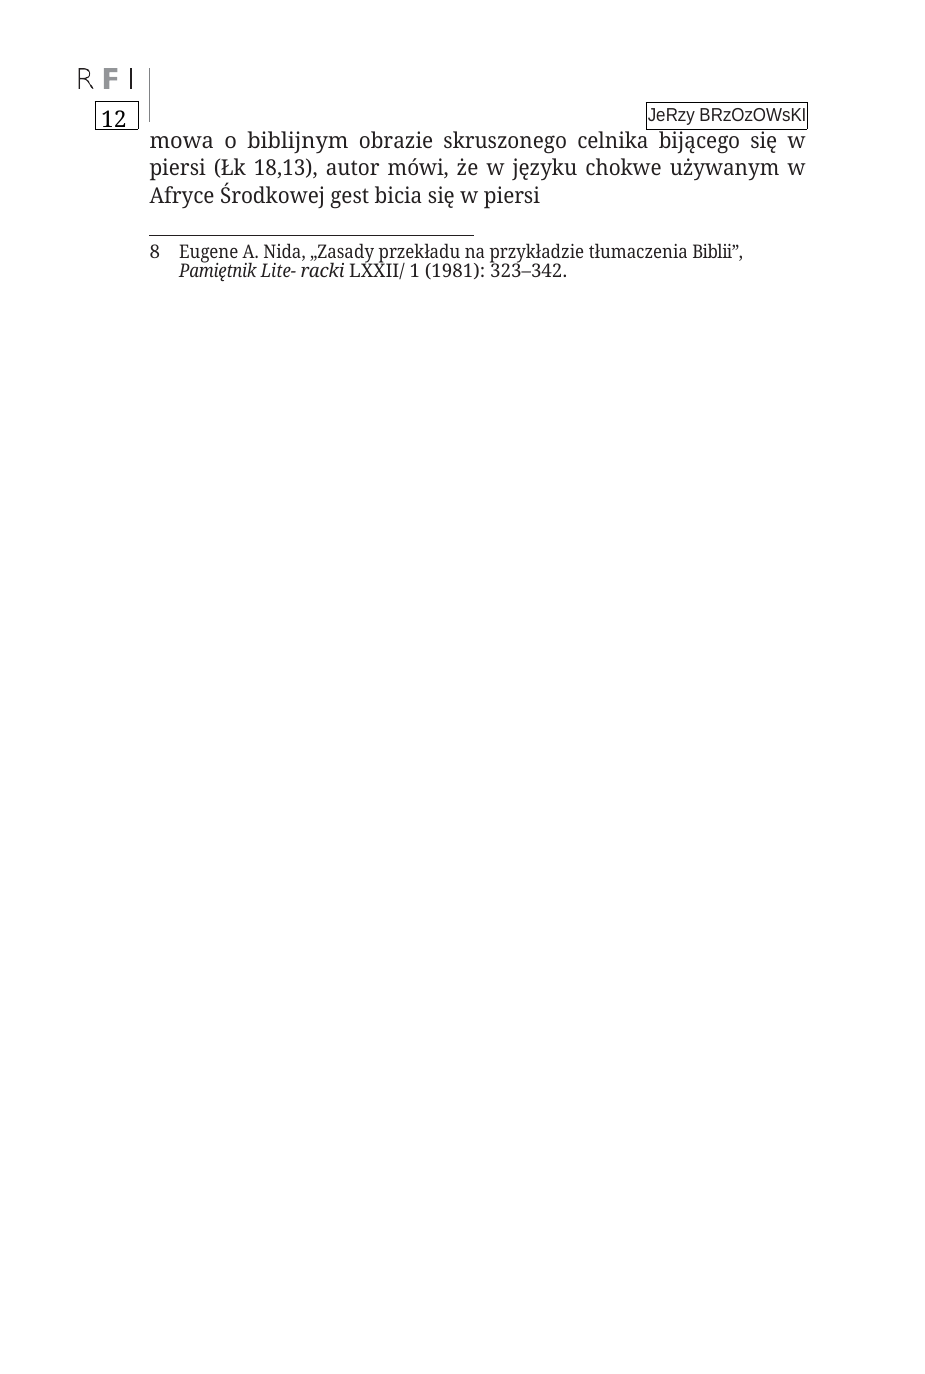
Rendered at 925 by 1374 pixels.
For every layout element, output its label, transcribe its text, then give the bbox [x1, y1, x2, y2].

picture [78, 68, 94, 89]
text mowa o biblijnym obrazie skruszonego celnika bijącego się w piersi (Łk 18,13), autor mówi, że w języku chokwe używanym w Afryce Środkowej gest bicia się w piersi [149, 127, 806, 209]
list Eugene A. Nida, „Zasady przekładu na przykładzie tłumaczenia Biblii”, Pamiętnik Lite- racki LXXII/ 1 (1981): 323–342. [149, 242, 805, 283]
picture [103, 68, 118, 89]
